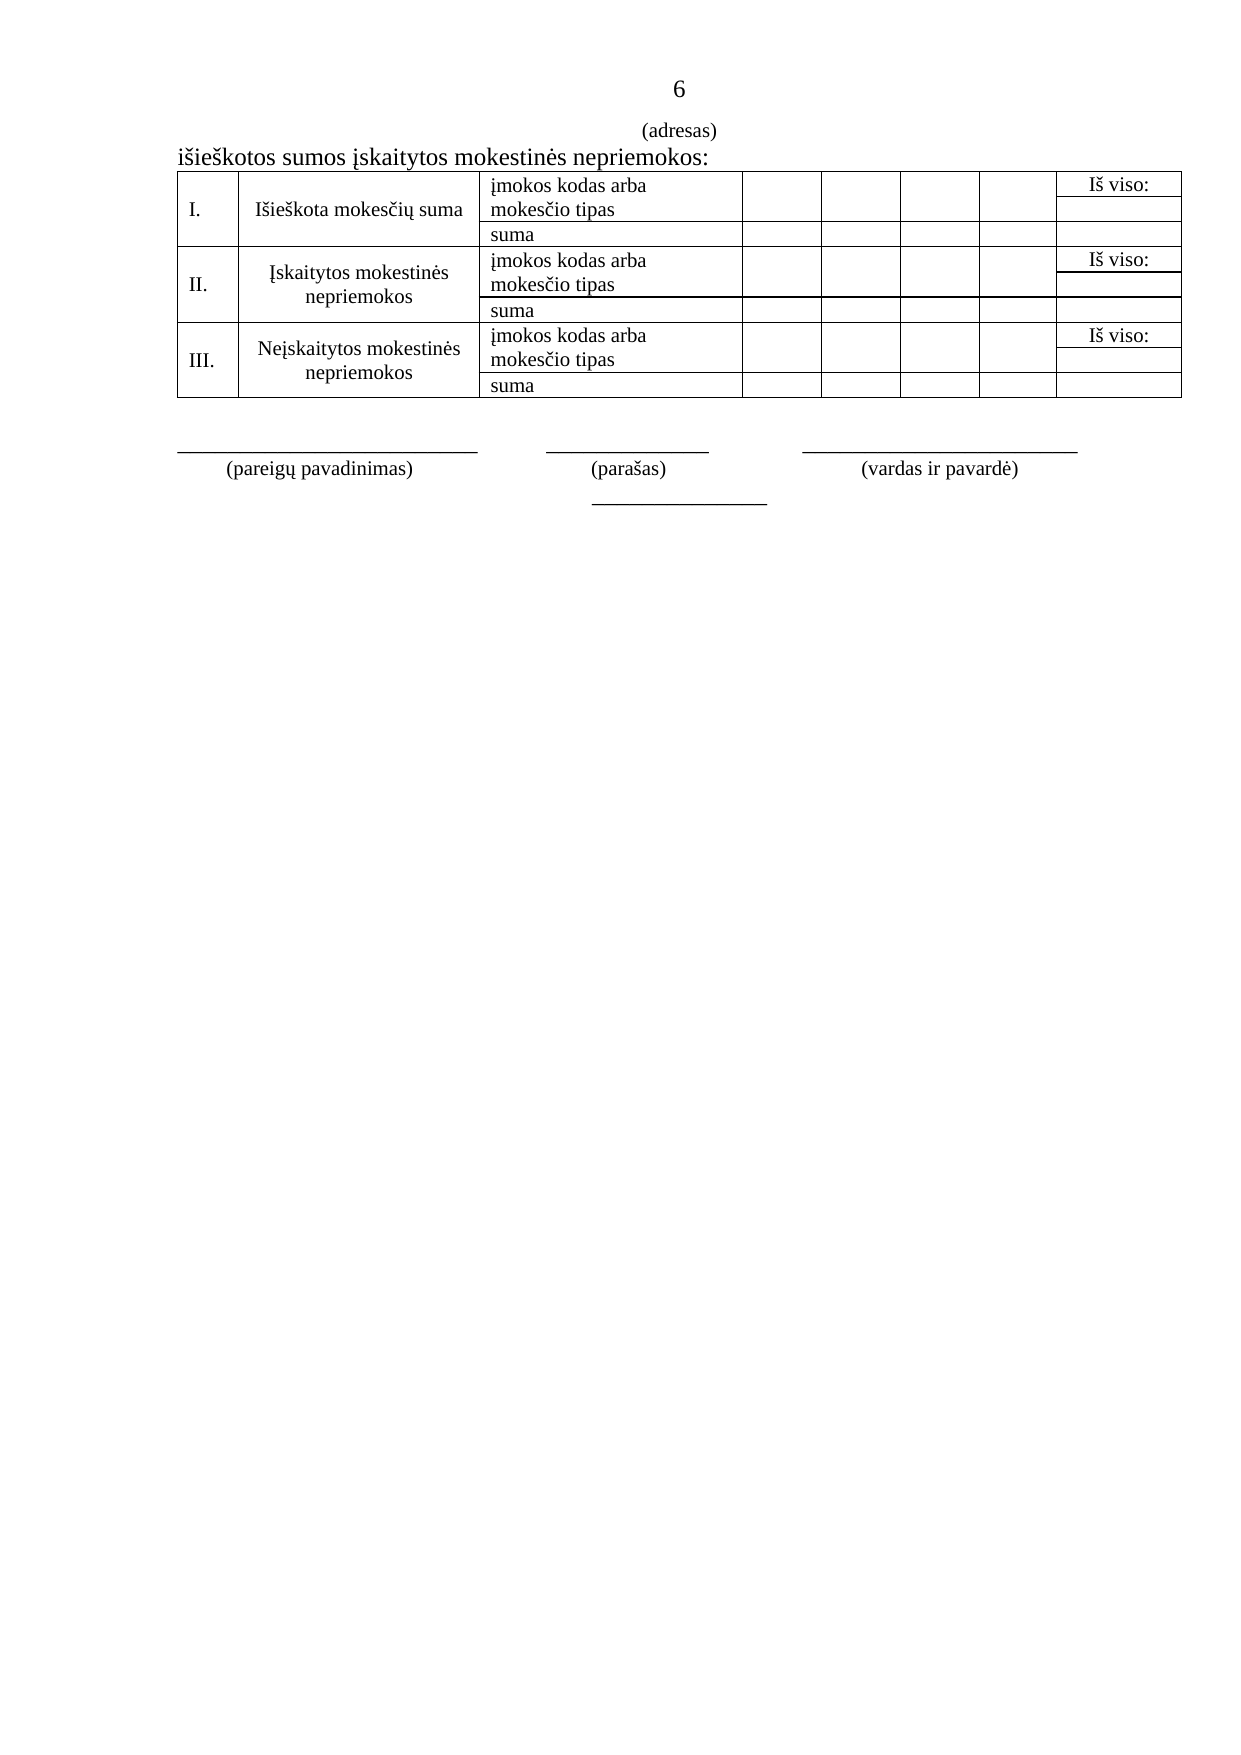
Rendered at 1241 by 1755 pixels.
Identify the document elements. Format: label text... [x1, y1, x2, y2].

table_cell III. [178, 323, 238, 397]
table_header [822, 172, 900, 221]
table_cell [822, 222, 900, 246]
table_cell suma [480, 222, 742, 246]
table_cell suma [480, 373, 742, 397]
table_cell [822, 247, 900, 296]
table_cell suma [480, 298, 742, 322]
table_cell [980, 323, 1056, 372]
table_cell [901, 247, 979, 296]
table_cell [1057, 222, 1181, 246]
table_cell [901, 298, 979, 322]
table_cell [743, 247, 821, 296]
table_header [980, 172, 1056, 221]
table_cell Iš viso: [1057, 247, 1181, 271]
table_header I. [178, 172, 238, 246]
table_cell [822, 323, 900, 372]
table_cell [980, 247, 1056, 296]
table_cell [980, 298, 1056, 322]
table_header Iš viso: [1057, 172, 1181, 196]
table_header [901, 172, 979, 221]
table_header įmokos kodas arba mokesčio tipas [480, 172, 742, 221]
text išieškotos sumos įskaitytos mokestinės nepriemokos: [177, 142, 1181, 171]
table_cell [822, 298, 900, 322]
table_header Išieškota mokesčių suma [239, 172, 479, 246]
table_cell [743, 298, 821, 322]
table_cell [1057, 298, 1181, 322]
table_cell [743, 323, 821, 372]
text ______________ [177, 479, 1181, 508]
table_header [743, 172, 821, 221]
table_cell [901, 323, 979, 372]
table_cell [743, 373, 821, 397]
table_cell [743, 222, 821, 246]
table_cell [901, 222, 979, 246]
table_cell Įskaitytos mokestinės nepriemokos [239, 247, 479, 322]
table_cell II. [178, 247, 238, 322]
text (pareigų pavadinimas) (parašas) (vardas ir pavardė) [177, 455, 1181, 479]
table_cell [822, 373, 900, 397]
table_cell [980, 222, 1056, 246]
table_cell įmokos kodas arba mokesčio tipas [480, 323, 742, 372]
table_cell [1057, 273, 1181, 296]
text ________________________ _____________ ______________________ [177, 427, 1181, 455]
table_cell [1057, 348, 1181, 372]
table_cell įmokos kodas arba mokesčio tipas [480, 247, 742, 296]
table_cell Neįskaitytos mokestinės nepriemokos [239, 323, 479, 397]
table_cell [901, 373, 979, 397]
table_cell Iš viso: [1057, 323, 1181, 347]
table_cell [1057, 373, 1181, 397]
table_cell [980, 373, 1056, 397]
table_cell [1057, 197, 1181, 221]
text (adresas) [177, 118, 1181, 142]
